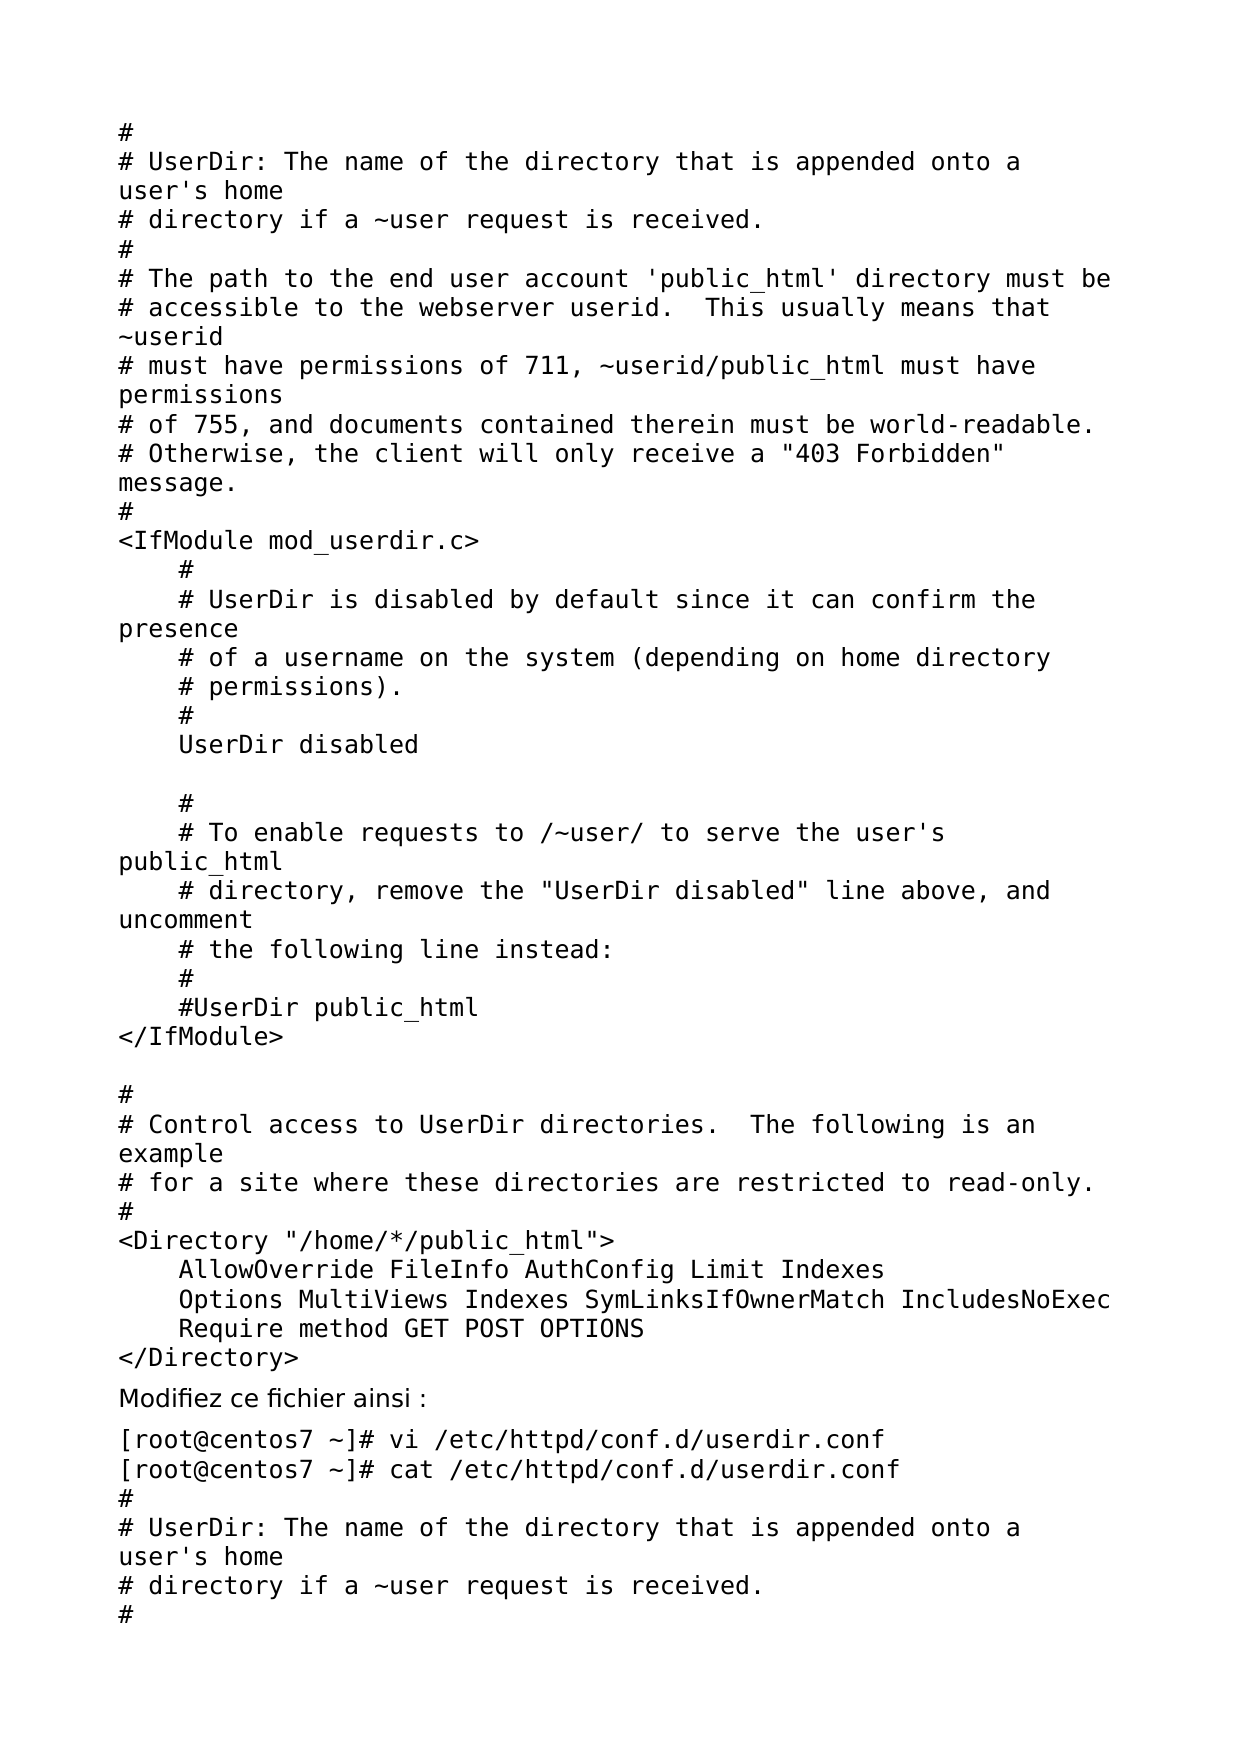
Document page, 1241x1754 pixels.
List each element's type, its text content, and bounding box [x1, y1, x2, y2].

text [root@centos7 ~]# vi /etc/httpd/conf.d/userdir.conf [root@centos7 ~]# cat /etc/httpd/conf.d/userdir.conf # # UserDir: The name of the directory that is appended onto a user's home # directory if a ~user request is received. # [118, 1426, 1122, 1630]
text # # UserDir: The name of the directory that is appended onto a user's home # directory if a ~user request is received. # # The path to the end user account 'public_html' directory must be # accessible to the webserver userid. This usually means that ~userid # must have permissions of 711, ~userid/public_html must have permissions # of 755, and documents contained therein must be world-readable. # Otherwise, the client will only receive a "403 Forbidden" message. # <IfModule mod_userdir.c> # # UserDir is disabled by default since it can confirm the presence # of a username on the system (depending on home directory # permissions). # UserDir disabled # # To enable requests to /~user/ to serve the user's public_html # directory, remove the "UserDir disabled" line above, and uncomment # the following line instead: # #UserDir public_html </IfModule> # # Control access to UserDir directories. The following is an example # for a site where these directories are restricted to read-only. # <Directory "/home/*/public_html"> AllowOverride FileInfo AuthConfig Limit Indexes Options MultiViews Indexes SymLinksIfOwnerMatch IncludesNoExec Require method GET POST OPTIONS </Directory> [118, 118, 1122, 1372]
text Modifiez ce fichier ainsi : [118, 1384, 1122, 1413]
